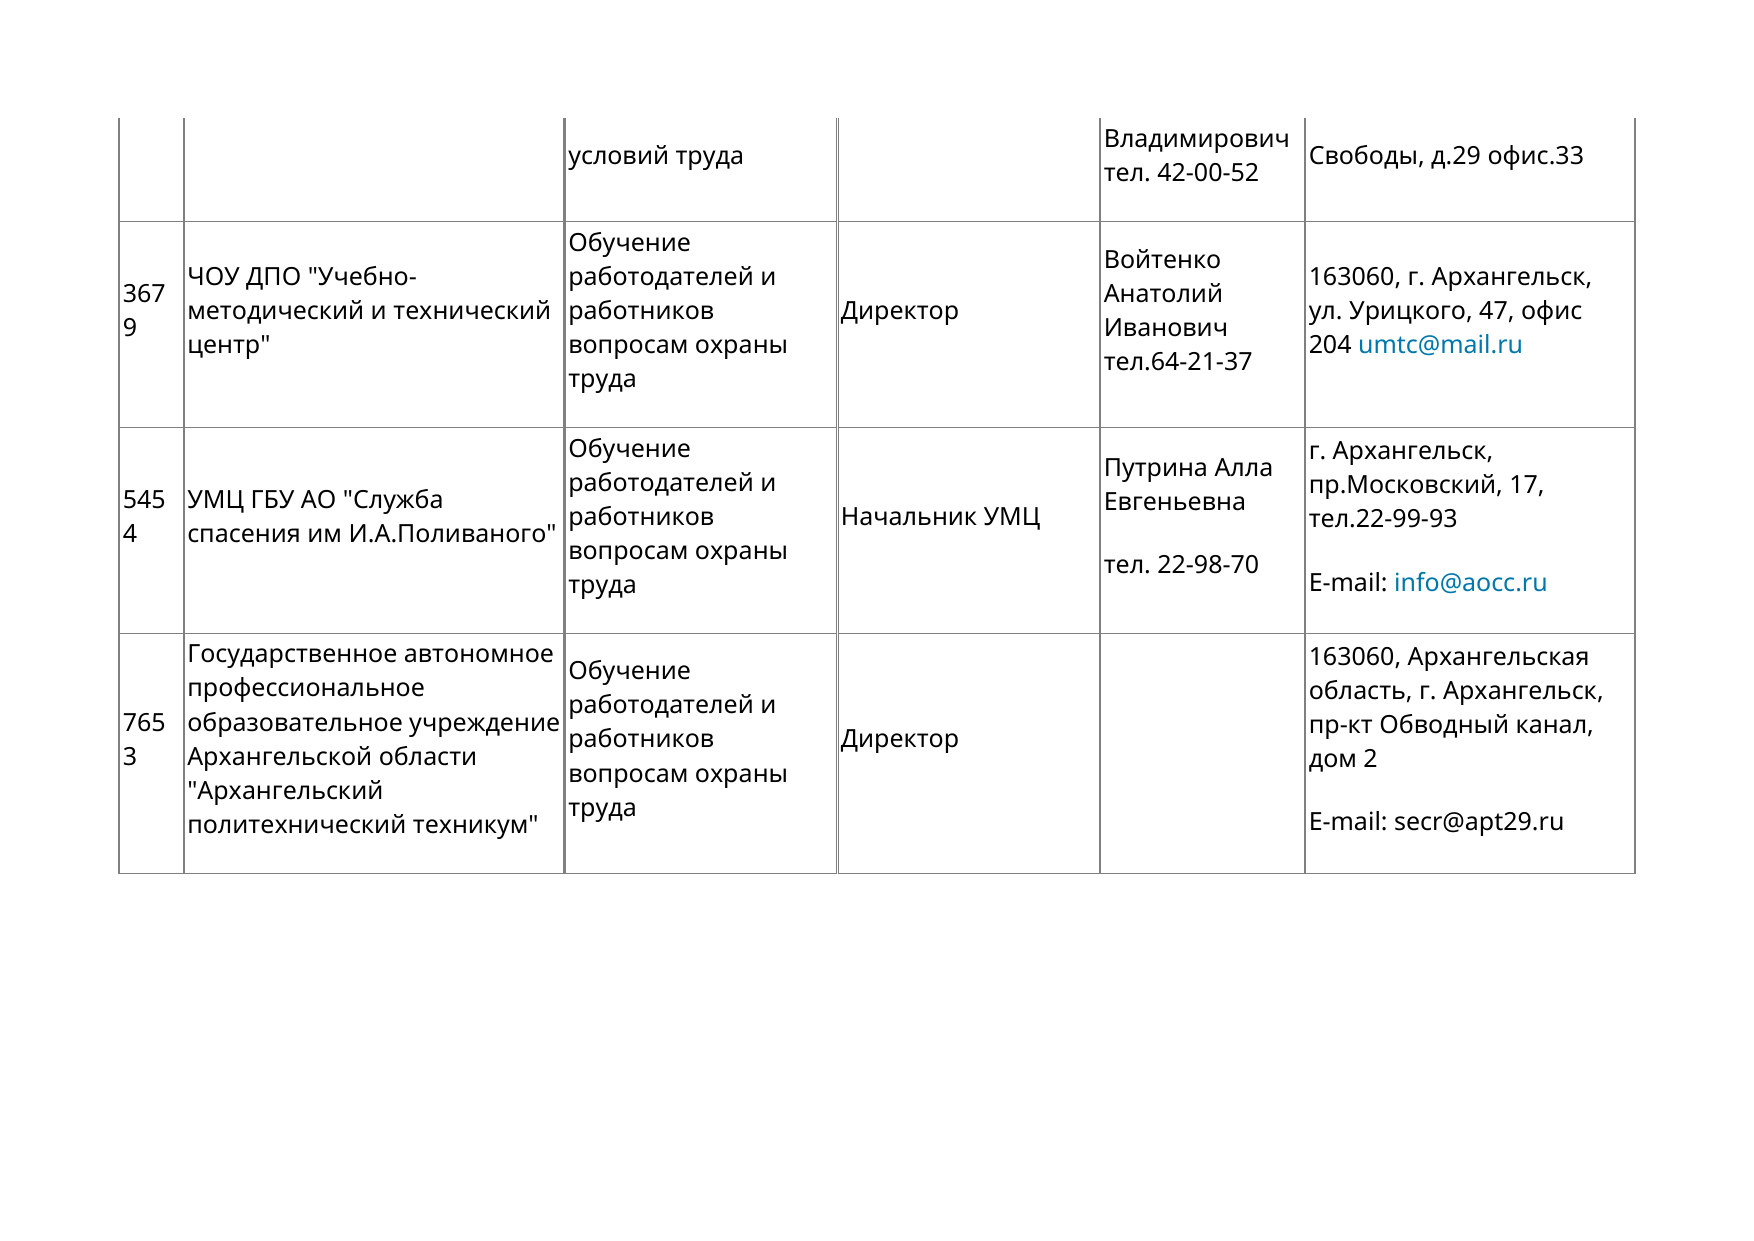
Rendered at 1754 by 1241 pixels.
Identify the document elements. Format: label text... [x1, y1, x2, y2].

table_cell [185, 118, 563, 221]
table_cell [120, 118, 183, 221]
table_cell [1101, 634, 1304, 873]
table_cell 163060, г. Архангельск, ул. Урицкого, 47, офис 204 umtc@mail.ru [1306, 222, 1634, 427]
table_cell Государственное автономное профессиональное образовательное учреждение Архангельской области "Архангельский политехнический техникум" [185, 634, 563, 873]
table_cell Войтенко Анатолий Иванович тел.64-21-37 [1101, 222, 1304, 427]
table_cell Путрина Алла Евгеньевна тел. 22-98-70 [1101, 428, 1304, 633]
table_cell 5454 [120, 428, 183, 633]
table_cell Начальник УМЦ [839, 428, 1099, 633]
table_cell 3679 [120, 222, 183, 427]
table_cell УМЦ ГБУ АО "Служба спасения им И.А.Поливаного" [185, 428, 563, 633]
table_cell Директор [839, 634, 1099, 873]
table_cell г. Архангельск, пр.Московский, 17, тел.22-99-93 E-mail: info@aocc.ru [1306, 428, 1634, 633]
table_cell Владимирович тел. 42-00-52 [1101, 118, 1304, 221]
table_cell 7653 [120, 634, 183, 873]
table_cell условий труда [566, 118, 836, 221]
table_cell Обучение работодателей и работников вопросам охраны труда [566, 428, 836, 633]
table_cell ЧОУ ДПО "Учебно-методический и технический центр" [185, 222, 563, 427]
table_cell Обучение работодателей и работников вопросам охраны труда [566, 634, 836, 873]
table_cell Обучение работодателей и работников вопросам охраны труда [566, 222, 836, 427]
table_cell Директор [839, 222, 1099, 427]
table_cell 163060, Архангельская область, г. Архангельск, пр-кт Обводный канал, дом 2 E-mail: secr@apt29.ru [1306, 634, 1634, 873]
table_cell [839, 118, 1099, 221]
table_cell Свободы, д.29 офис.33 [1306, 118, 1634, 221]
